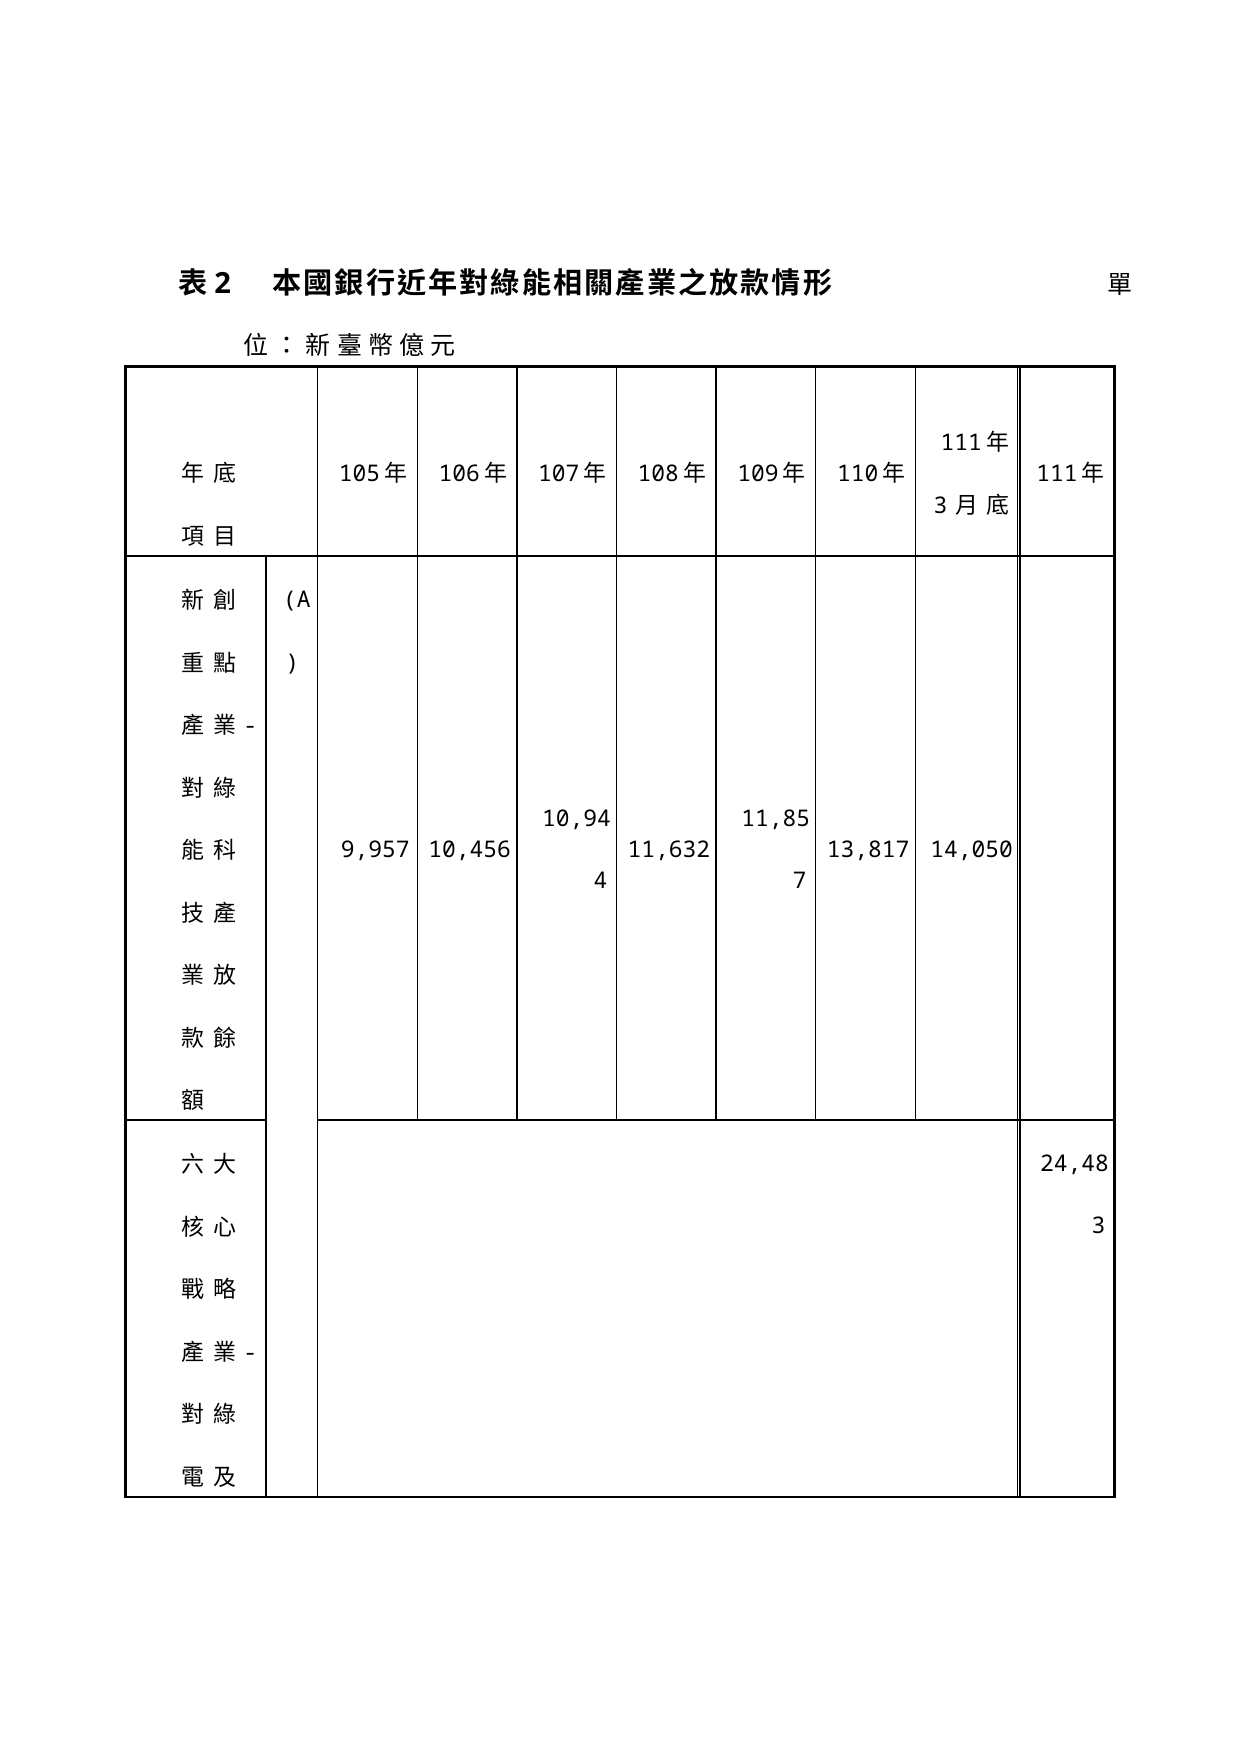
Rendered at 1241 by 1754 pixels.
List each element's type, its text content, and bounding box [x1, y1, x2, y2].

table_header 106年 [418, 368, 516, 555]
table_cell (A) [267, 557, 317, 1496]
table_header 110年 [816, 368, 915, 555]
table_header 111年 [1021, 368, 1113, 555]
table_header 107年 [518, 368, 616, 555]
table_header 109年 [717, 368, 815, 555]
table_cell 9,957 [318, 557, 417, 1119]
table_cell 14,050 [916, 557, 1017, 1119]
table_cell 11,632 [617, 557, 715, 1119]
table_cell 六大核心戰略產業-對綠電及 [127, 1121, 265, 1496]
table_cell 24,483 [1021, 1121, 1113, 1496]
table_header 111年 3月底 [916, 368, 1017, 555]
table_header 年底 項目 [127, 368, 317, 555]
table_cell 新創重點產業-對綠能科技產業放款餘額 [127, 557, 265, 1119]
table_cell 11,857 [717, 557, 815, 1119]
table_cell [1021, 557, 1113, 1119]
table_cell 13,817 [816, 557, 915, 1119]
table_cell 10,944 [518, 557, 616, 1119]
text 表2 本國銀行近年對綠能相關產業之放款情形 單位：新臺幣億元 [118, 240, 1137, 365]
table_header 105年 [318, 368, 417, 555]
table_cell [318, 1121, 1017, 1496]
table_header 108年 [617, 368, 715, 555]
table_cell 10,456 [418, 557, 516, 1119]
